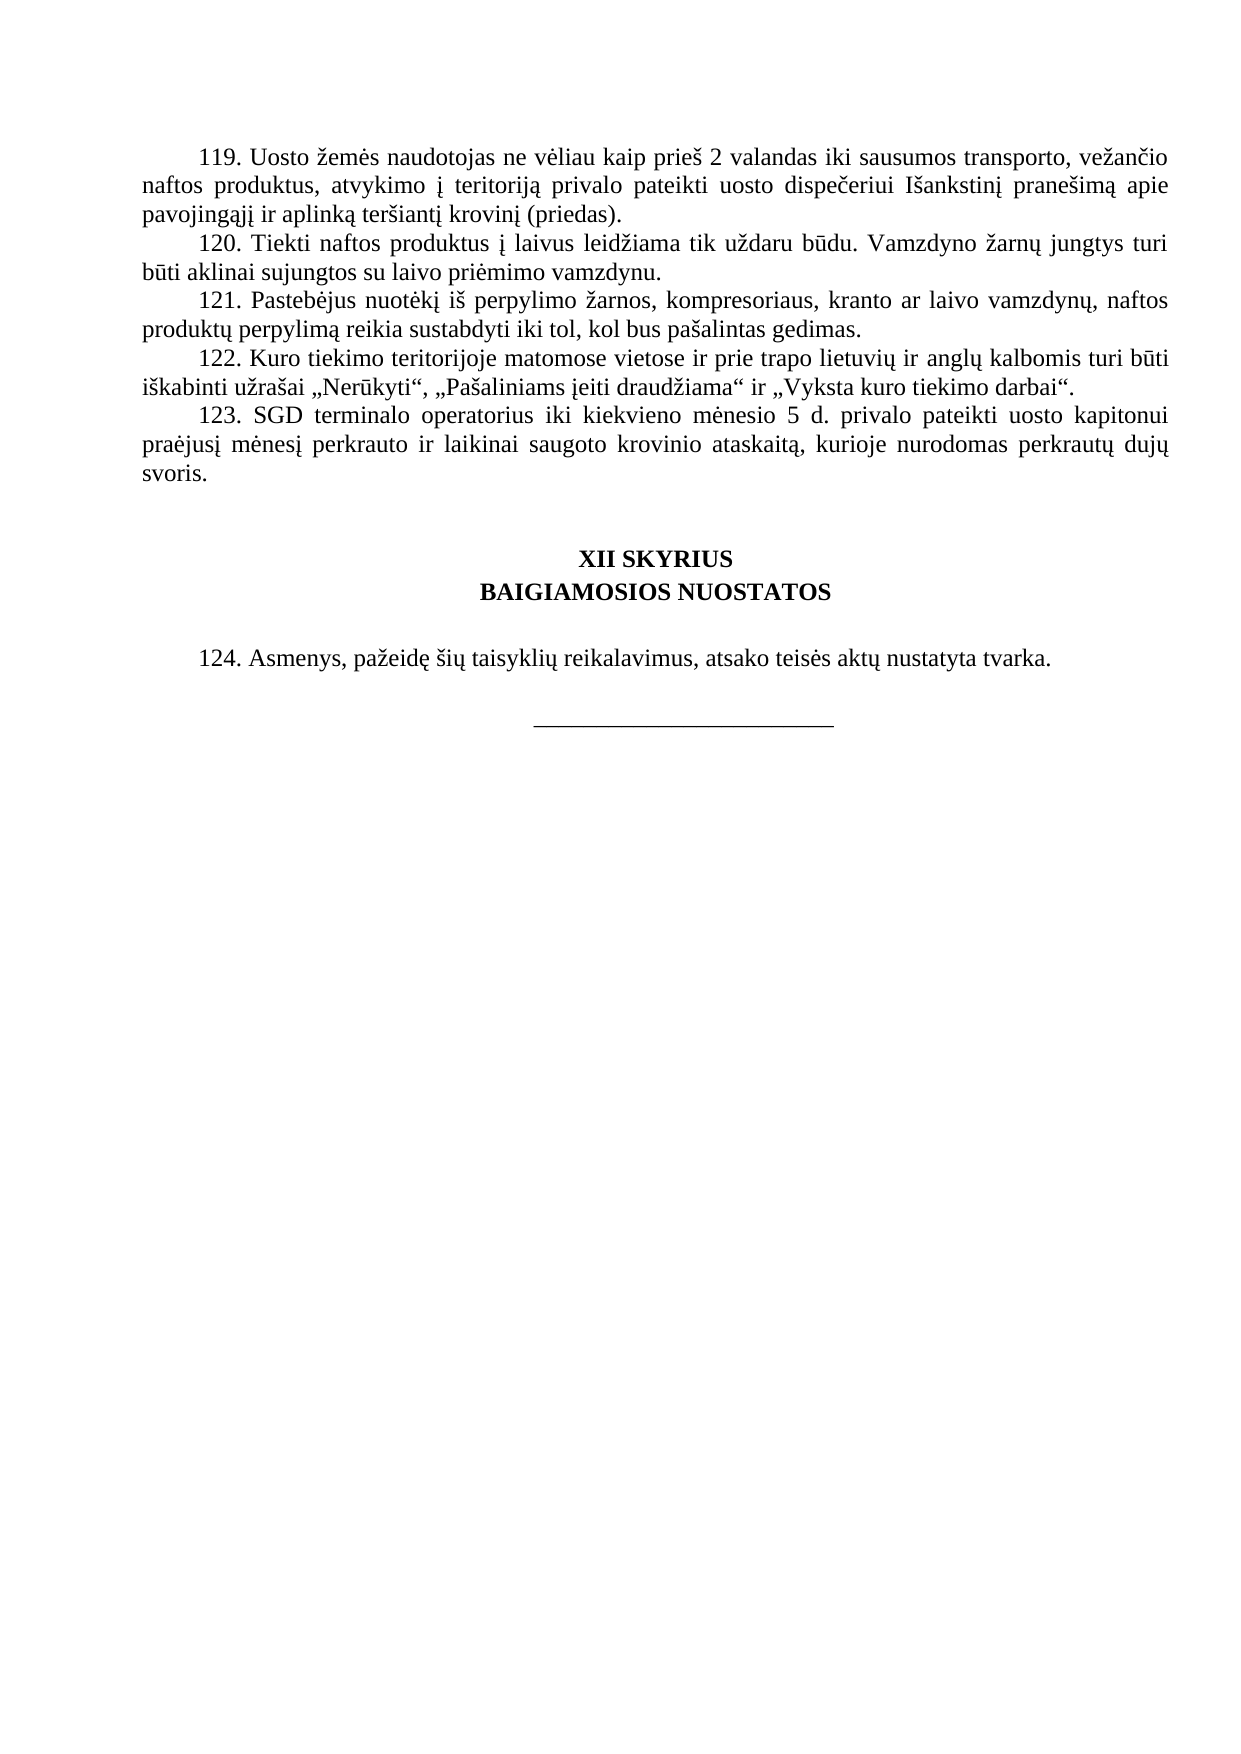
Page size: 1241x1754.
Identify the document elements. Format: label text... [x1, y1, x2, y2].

text 124. Asmenys, pažeidę šių taisyklių reikalavimus, atsako teisės aktų nustatyta tvarka. [142, 643, 1169, 672]
text ________________________ [142, 701, 1169, 729]
text XII SKYRIUS [142, 544, 1169, 573]
text 119. Uosto žemės naudotojas ne vėliau kaip prieš 2 valandas iki sausumos transporto, vežančio naftos produktus, atvykimo į teritoriją privalo pateikti uosto dispečeriui Išankstinį pranešimą apie pavojingąjį ir aplinką teršiantį krovinį (priedas). [142, 142, 1169, 228]
text 123. SGD terminalo operatorius iki kiekvieno mėnesio 5 d. privalo pateikti uosto kapitonui praėjusį mėnesį perkrauto ir laikinai saugoto krovinio ataskaitą, kurioje nurodomas perkrautų dujų svoris. [142, 400, 1169, 487]
text BAIGIAMOSIOS NUOSTATOS [142, 577, 1169, 606]
text 120. Tiekti naftos produktus į laivus leidžiama tik uždaru būdu. Vamzdyno žarnų jungtys turi būti aklinai sujungtos su laivo priėmimo vamzdynu. [142, 228, 1169, 285]
text 121. Pastebėjus nuotėkį iš perpylimo žarnos, kompresoriaus, kranto ar laivo vamzdynų, naftos produktų perpylimą reikia sustabdyti iki tol, kol bus pašalintas gedimas. [142, 285, 1169, 343]
text 122. Kuro tiekimo teritorijoje matomose vietose ir prie trapo lietuvių ir anglų kalbomis turi būti iškabinti užrašai „Nerūkyti“, „Pašaliniams įeiti draudžiama“ ir „Vyksta kuro tiekimo darbai“. [142, 343, 1169, 400]
